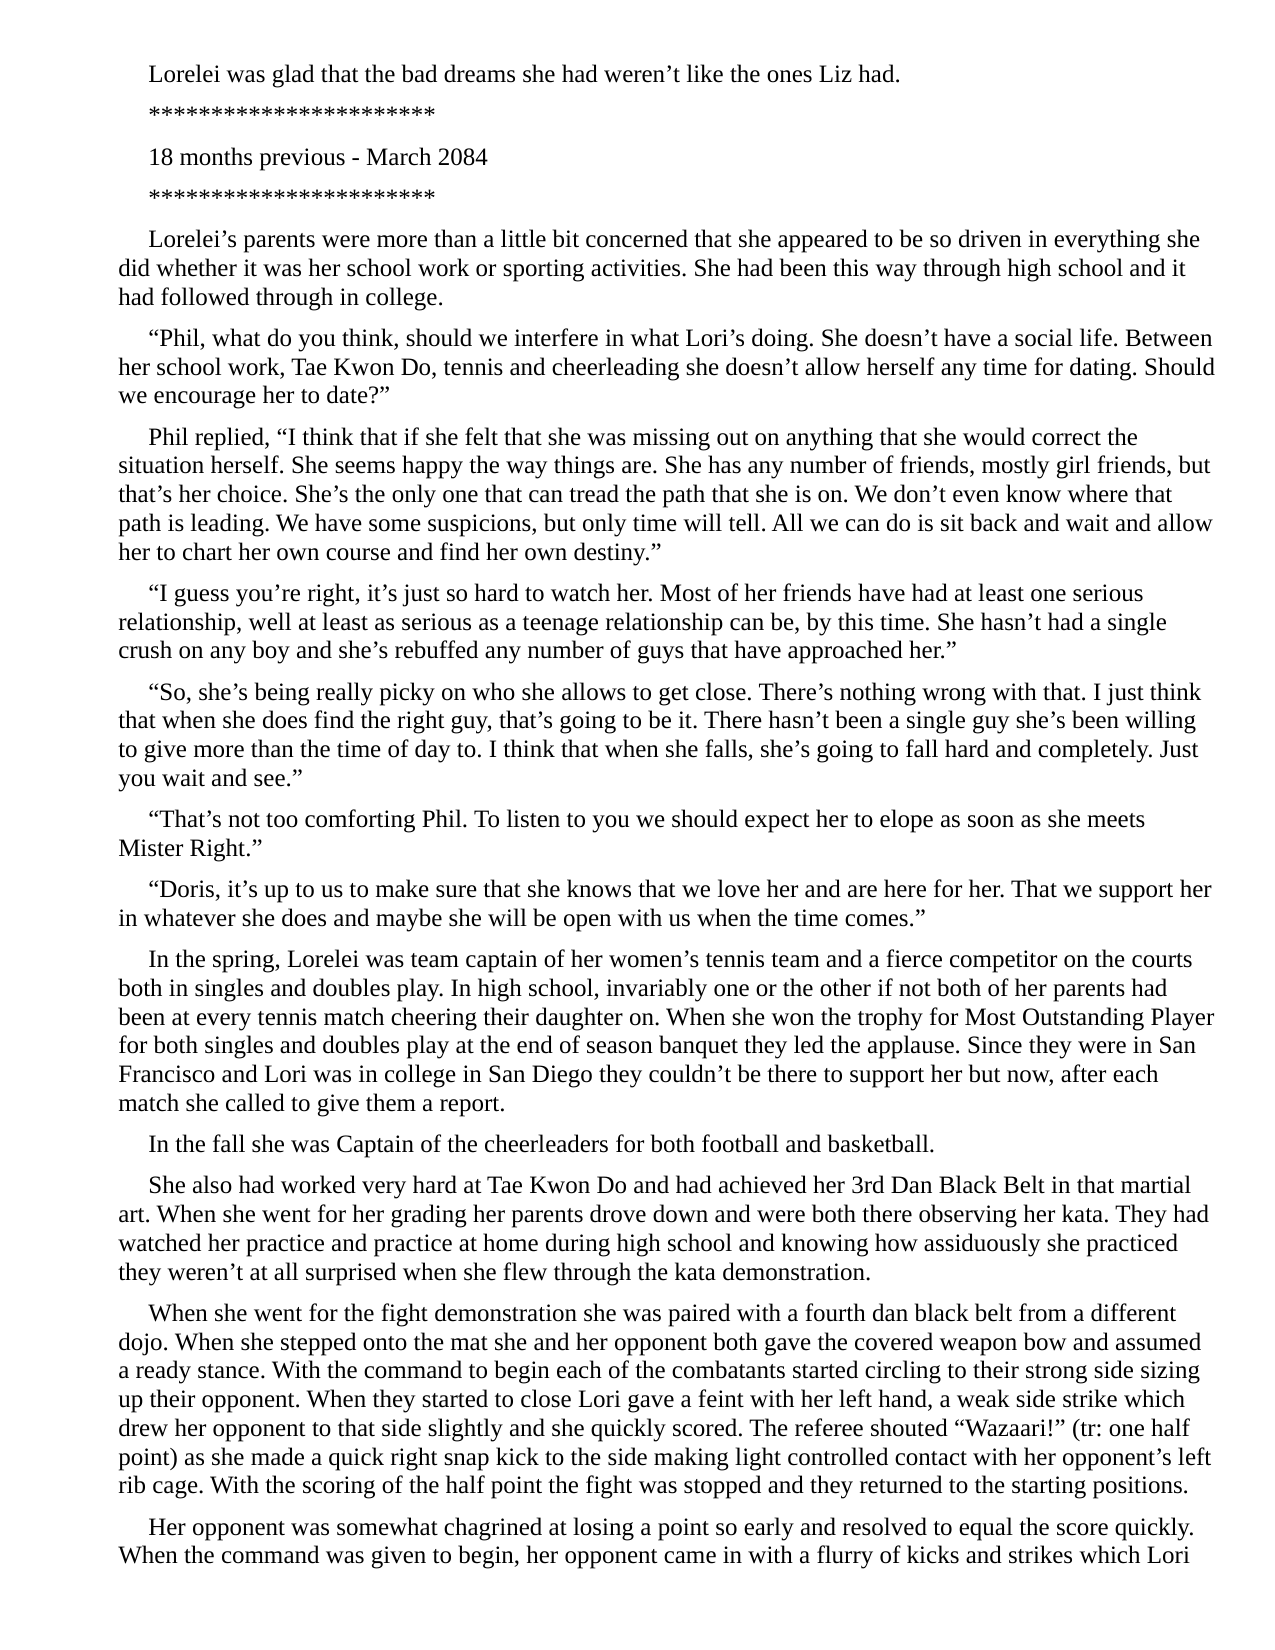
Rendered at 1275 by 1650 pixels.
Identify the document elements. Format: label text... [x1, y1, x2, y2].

text In the fall she was Captain of the cheerleaders for both football and basketball. [118, 1129, 1216, 1158]
text When she went for the fight demonstration she was paired with a fourth dan black belt from a different dojo. When she stepped onto the mat she and her opponent both gave the covered weapon bow and assumed a ready stance. With the command to begin each of the combatants started circling to their strong side sizing up their opponent. When they started to close Lori gave a feint with her left hand, a weak side strike which drew her opponent to that side slightly and she quickly scored. The referee shouted “Wazaari!” (tr: one half point) as she made a quick right snap kick to the side making light controlled contact with her opponent’s left rib cage. With the scoring of the half point the fight was stopped and they returned to the starting positions. [118, 1298, 1216, 1499]
text *********************** [118, 100, 1216, 129]
text Phil replied, “I think that if she felt that she was missing out on anything that she would correct the situation herself. She seems happy the way things are. She has any number of friends, mostly girl friends, but that’s her choice. She’s the only one that can tread the path that she is on. We don’t even know where that path is leading. We have some suspicions, but only time will tell. All we can do is sit back and wait and allow her to chart her own course and find her own destiny.” [118, 422, 1216, 565]
text She also had worked very hard at Tae Kwon Do and had achieved her 3rd Dan Black Belt in that martial art. When she went for her grading her parents drove down and were both there observing her kata. They had watched her practice and practice at home during high school and knowing how assiduously she practiced they weren’t at all surprised when she flew through the kata demonstration. [118, 1170, 1216, 1285]
text *********************** [118, 183, 1216, 212]
text Lorelei was glad that the bad dreams she had weren’t like the ones Liz had. [118, 59, 1216, 88]
text Lorelei’s parents were more than a little bit concerned that she appeared to be so driven in everything she did whether it was her school work or sporting activities. She had been this way through high school and it had followed through in college. [118, 224, 1216, 310]
text Her opponent was somewhat chagrined at losing a point so early and resolved to equal the score quickly. When the command was given to begin, her opponent came in with a flurry of kicks and strikes which Lori [118, 1512, 1216, 1569]
text “I guess you’re right, it’s just so hard to watch her. Most of her friends have had at least one serious relationship, well at least as serious as a teenage relationship can be, by this time. She hasn’t had a single crush on any boy and she’s rebuffed any number of guys that have approached her.” [118, 578, 1216, 664]
text “Phil, what do you think, should we interfere in what Lori’s doing. She doesn’t have a social life. Between her school work, Tae Kwon Do, tennis and cheerleading she doesn’t allow herself any time for dating. Should we encourage her to date?” [118, 323, 1216, 409]
text In the spring, Lorelei was team captain of her women’s tennis team and a fierce competitor on the courts both in singles and doubles play. In high school, invariably one or the other if not both of her parents had been at every tennis match cheering their daughter on. When she won the trophy for Most Outstanding Player for both singles and doubles play at the end of season banquet they led the applause. Since they were in San Francisco and Lori was in college in San Diego they couldn’t be there to support her but now, after each match she called to give them a report. [118, 944, 1216, 1117]
text 18 months previous - March 2084 [118, 142, 1216, 170]
text “That’s not too comforting Phil. To listen to you we should expect her to elope as soon as she meets Mister Right.” [118, 804, 1216, 862]
text “Doris, it’s up to us to make sure that she knows that we love her and are here for her. That we support her in whatever she does and maybe she will be open with us when the time comes.” [118, 874, 1216, 932]
text “So, she’s being really picky on who she allows to get close. There’s nothing wrong with that. I just think that when she does find the right guy, that’s going to be it. There hasn’t been a single guy she’s been willing to give more than the time of day to. I think that when she falls, she’s going to fall hard and completely. Just you wait and see.” [118, 677, 1216, 792]
